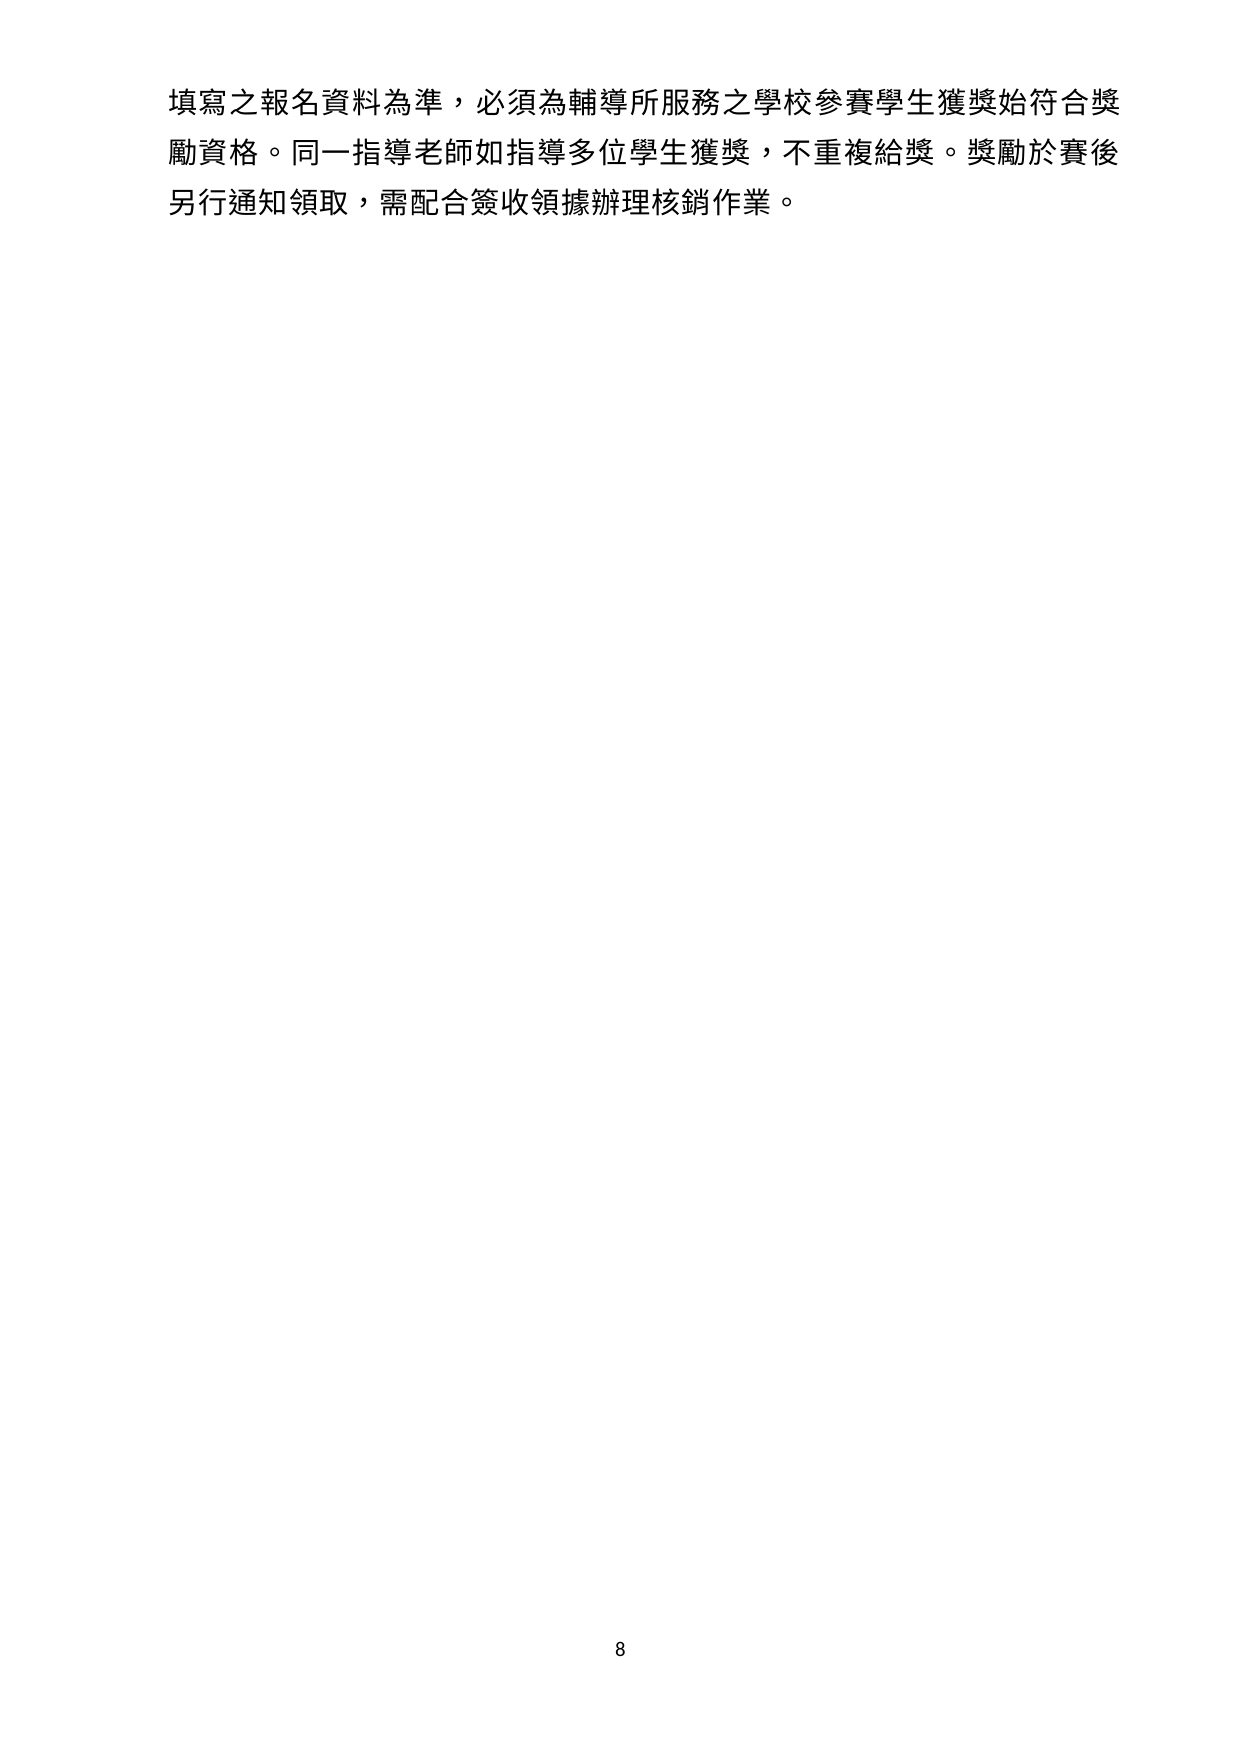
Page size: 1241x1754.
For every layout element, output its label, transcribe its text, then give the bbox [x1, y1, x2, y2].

subtitle 填寫之報名資料為準，必須為輔導所服務之學校參賽學生獲獎始符合獎勵資格。同一指導老師如指導多位學生獲獎，不重複給獎。獎勵於賽後另行通知領取，需配合簽收領據辦理核銷作業。 [118, 72, 1122, 222]
